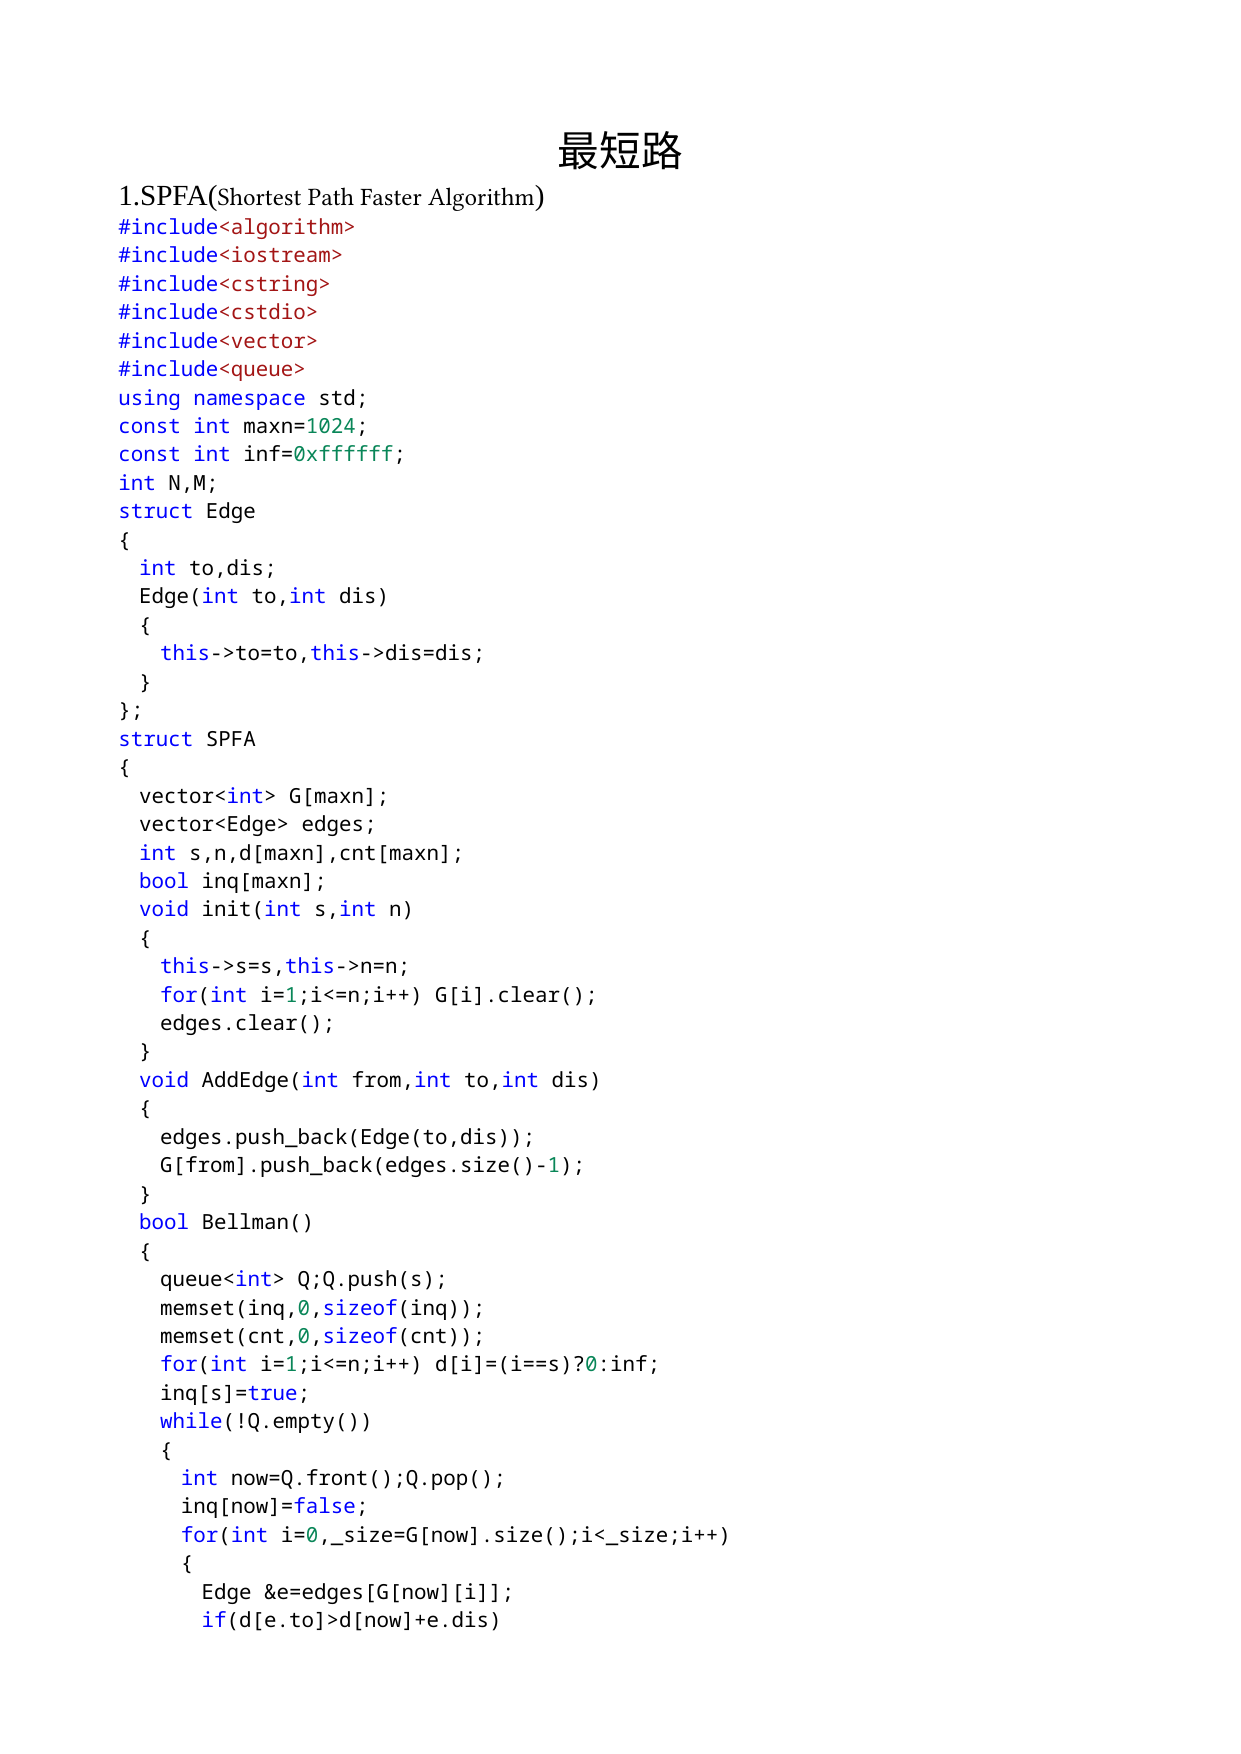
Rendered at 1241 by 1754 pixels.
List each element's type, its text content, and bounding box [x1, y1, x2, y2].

text memset(inq,0,sizeof(inq)); [118, 1293, 1122, 1321]
text int N,M; [118, 468, 1122, 496]
text { [118, 525, 1122, 553]
text } [118, 1179, 1122, 1207]
text inq[now]=false; [118, 1492, 1122, 1520]
text G[from].push_back(edges.size()-1); [118, 1150, 1122, 1179]
text { [118, 1236, 1122, 1264]
text this->s=s,this->n=n; [118, 951, 1122, 980]
text void init(int s,int n) [118, 894, 1122, 923]
text 1.SPFA(Shortest Path Faster Algorithm) [118, 178, 1122, 212]
text { [118, 1548, 1122, 1577]
text { [118, 923, 1122, 951]
text bool Bellman() [118, 1207, 1122, 1236]
text } [118, 667, 1122, 695]
text this->to=to,this->dis=dis; [118, 638, 1122, 667]
text int s,n,d[maxn],cnt[maxn]; [118, 838, 1122, 866]
text edges.clear(); [118, 1008, 1122, 1037]
text inq[s]=true; [118, 1378, 1122, 1406]
text struct Edge [118, 496, 1122, 525]
text #include<queue> [118, 354, 1122, 383]
text using namespace std; [118, 383, 1122, 411]
text int to,dis; [118, 553, 1122, 582]
text const int maxn=1024; [118, 411, 1122, 439]
text bool inq[maxn]; [118, 866, 1122, 894]
text { [118, 1093, 1122, 1122]
text while(!Q.empty()) [118, 1406, 1122, 1435]
text struct SPFA [118, 724, 1122, 752]
text for(int i=1;i<=n;i++) G[i].clear(); [118, 980, 1122, 1008]
text #include<iostream> [118, 240, 1122, 269]
text if(d[e.to]>d[now]+e.dis) [118, 1605, 1122, 1634]
text } [118, 1037, 1122, 1065]
text { [118, 752, 1122, 781]
text 最短路 [118, 118, 1122, 178]
text { [118, 1435, 1122, 1463]
text #include<cstring> [118, 269, 1122, 297]
text void AddEdge(int from,int to,int dis) [118, 1065, 1122, 1093]
text vector<Edge> edges; [118, 809, 1122, 838]
text for(int i=1;i<=n;i++) d[i]=(i==s)?0:inf; [118, 1349, 1122, 1378]
text vector<int> G[maxn]; [118, 781, 1122, 809]
text #include<vector> [118, 326, 1122, 354]
text Edge &e=edges[G[now][i]]; [118, 1577, 1122, 1605]
text Edge(int to,int dis) [118, 582, 1122, 610]
text const int inf=0xffffff; [118, 439, 1122, 468]
text }; [118, 695, 1122, 724]
text { [118, 610, 1122, 638]
text #include<algorithm> [118, 212, 1122, 240]
text edges.push_back(Edge(to,dis)); [118, 1122, 1122, 1150]
text memset(cnt,0,sizeof(cnt)); [118, 1321, 1122, 1349]
text int now=Q.front();Q.pop(); [118, 1463, 1122, 1492]
text for(int i=0,_size=G[now].size();i<_size;i++) [118, 1520, 1122, 1548]
text queue<int> Q;Q.push(s); [118, 1264, 1122, 1293]
text #include<cstdio> [118, 297, 1122, 326]
